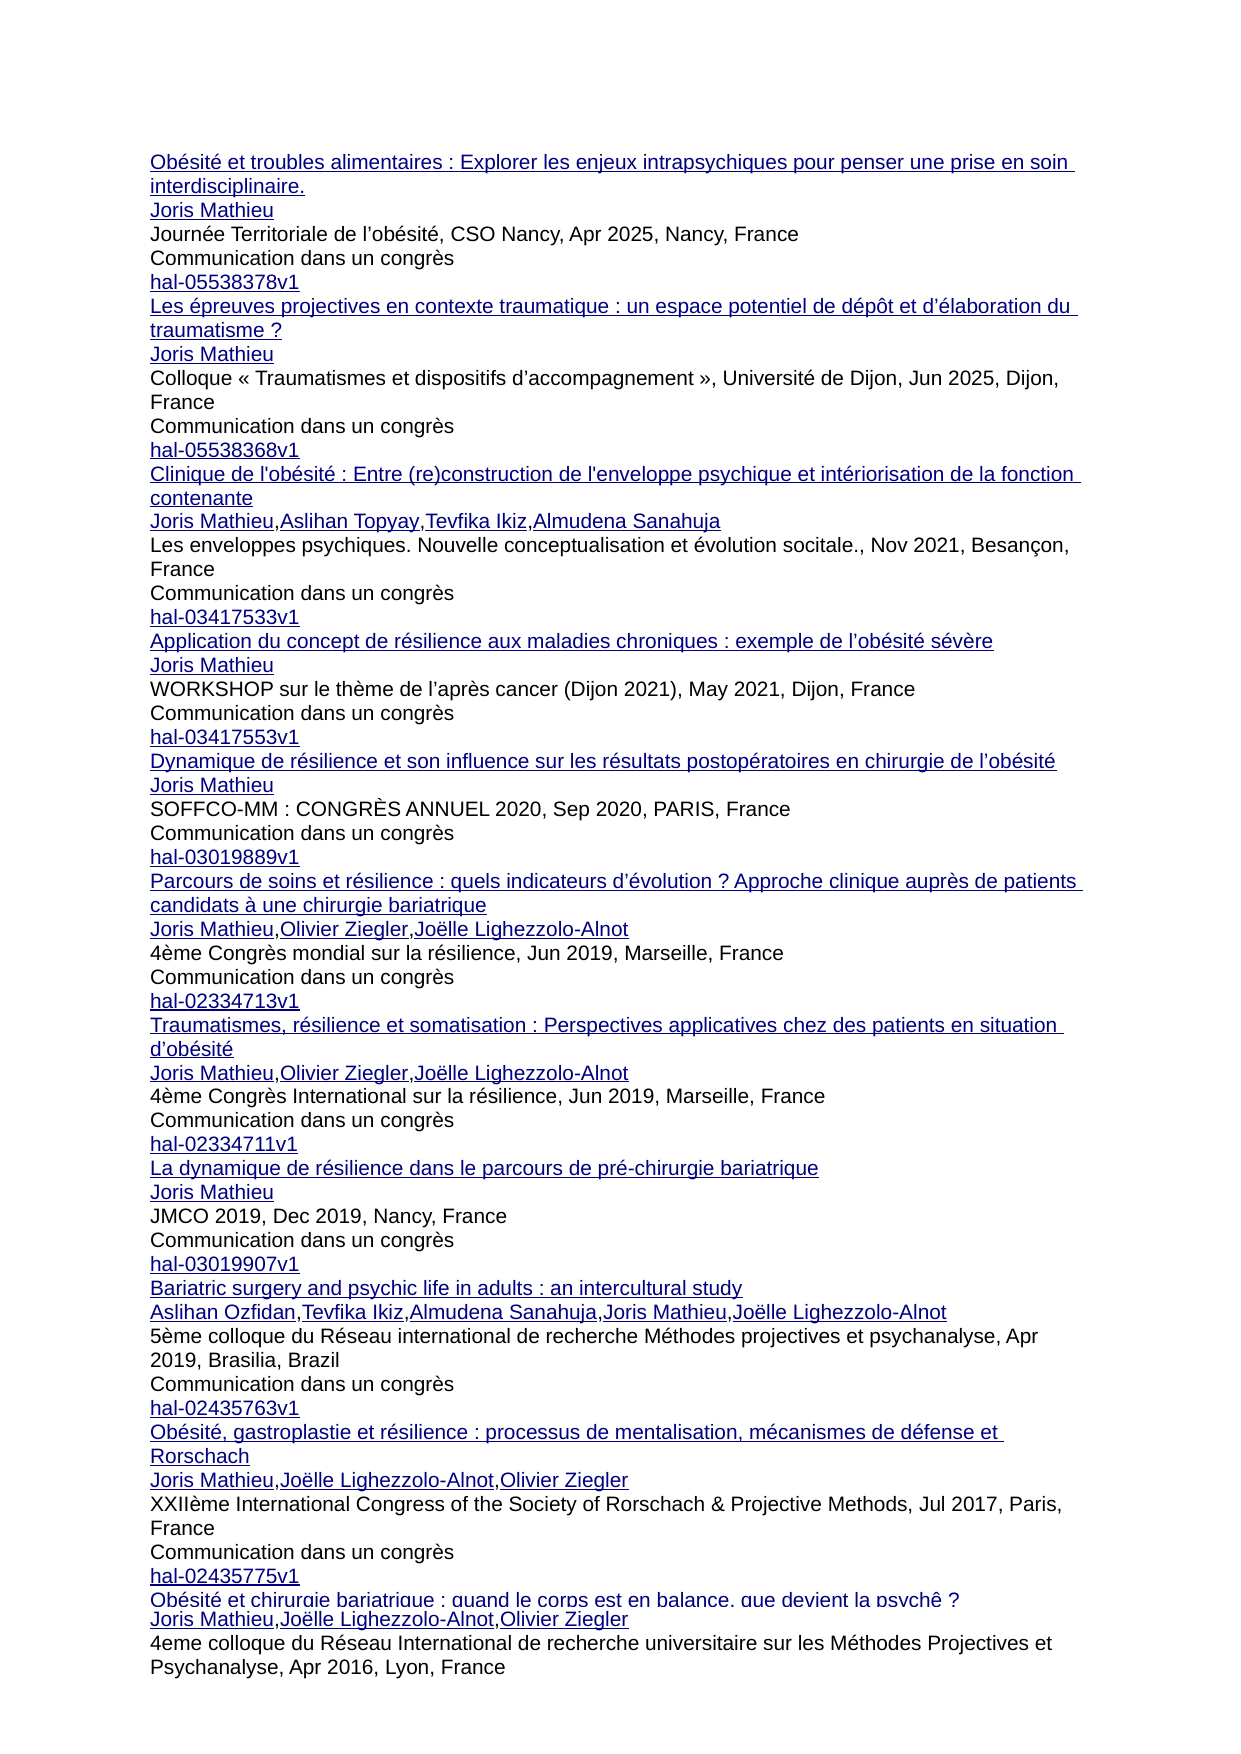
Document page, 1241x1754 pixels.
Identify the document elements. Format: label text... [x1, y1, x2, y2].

table_cell Bariatric surgery and psychic life in adults : an intercultural study Aslihan Ozfidan,Tevfika Ikiz,Almudena Sanahuja,Joris Mathieu,Joëlle Lighezzolo-Alnot 5ème colloque du Réseau international de recherche Méthodes projectives et psychanalyse, Apr 2019, Brasilia, Brazil Communication dans un congrès hal-02435763v1 [150, 1276, 1090, 1420]
table_cell Clinique de l'obésité : Entre (re)construction de l'enveloppe psychique et intériorisation de la fonction contenante Joris Mathieu,Aslihan Topyay,Tevfika Ikiz,Almudena Sanahuja Les enveloppes psychiques. Nouvelle conceptualisation et évolution socitale., Nov 2021, Besançon, France Communication dans un congrès hal-03417533v1 [150, 461, 1090, 629]
table_cell Parcours de soins et résilience : quels indicateurs d’évolution ? Approche clinique auprès de patients candidats à une chirurgie bariatrique Joris Mathieu,Olivier Ziegler,Joëlle Lighezzolo-Alnot 4ème Congrès mondial sur la résilience, Jun 2019, Marseille, France Communication dans un congrès hal-02334713v1 [150, 869, 1090, 1012]
table_cell Traumatismes, résilience et somatisation : Perspectives applicatives chez des patients en situation d’obésité Joris Mathieu,Olivier Ziegler,Joëlle Lighezzolo-Alnot 4ème Congrès International sur la résilience, Jun 2019, Marseille, France Communication dans un congrès hal-02334711v1 [150, 1013, 1090, 1156]
table_cell Les épreuves projectives en contexte traumatique : un espace potentiel de dépôt et d’élaboration du traumatisme ? Joris Mathieu Colloque « Traumatismes et dispositifs d’accompagnement », Université de Dijon, Jun 2025, Dijon, France Communication dans un congrès hal-05538368v1 [150, 294, 1090, 461]
table_cell Application du concept de résilience aux maladies chroniques : exemple de l’obésité sévère Joris Mathieu WORKSHOP sur le thème de l’après cancer (Dijon 2021), May 2021, Dijon, France Communication dans un congrès hal-03417553v1 [150, 629, 1090, 749]
table_cell Obésité et troubles alimentaires : Explorer les enjeux intrapsychiques pour penser une prise en soin interdisciplinaire. Joris Mathieu Journée Territoriale de l’obésité, CSO Nancy, Apr 2025, Nancy, France Communication dans un congrès hal-05538378v1 [150, 150, 1090, 294]
table_cell Dynamique de résilience et son influence sur les résultats postopératoires en chirurgie de l’obésité Joris Mathieu SOFFCO-MM : CONGRÈS ANNUEL 2020, Sep 2020, PARIS, France Communication dans un congrès hal-03019889v1 [150, 749, 1090, 869]
table_cell Obésité et chirurgie bariatrique : quand le corps est en balance, que devient la psychê ? Joris Mathieu,Joëlle Lighezzolo-Alnot,Olivier Ziegler 4eme colloque du Réseau International de recherche universitaire sur les Méthodes Projectives et Psychanalyse, Apr 2016, Lyon, France [150, 1588, 1090, 1679]
table_cell La dynamique de résilience dans le parcours de pré-chirurgie bariatrique Joris Mathieu JMCO 2019, Dec 2019, Nancy, France Communication dans un congrès hal-03019907v1 [150, 1156, 1090, 1276]
table_cell Obésité, gastroplastie et résilience : processus de mentalisation, mécanismes de défense et Rorschach Joris Mathieu,Joëlle Lighezzolo-Alnot,Olivier Ziegler XXIIème International Congress of the Society of Rorschach & Projective Methods, Jul 2017, Paris, France Communication dans un congrès hal-02435775v1 [150, 1420, 1090, 1587]
